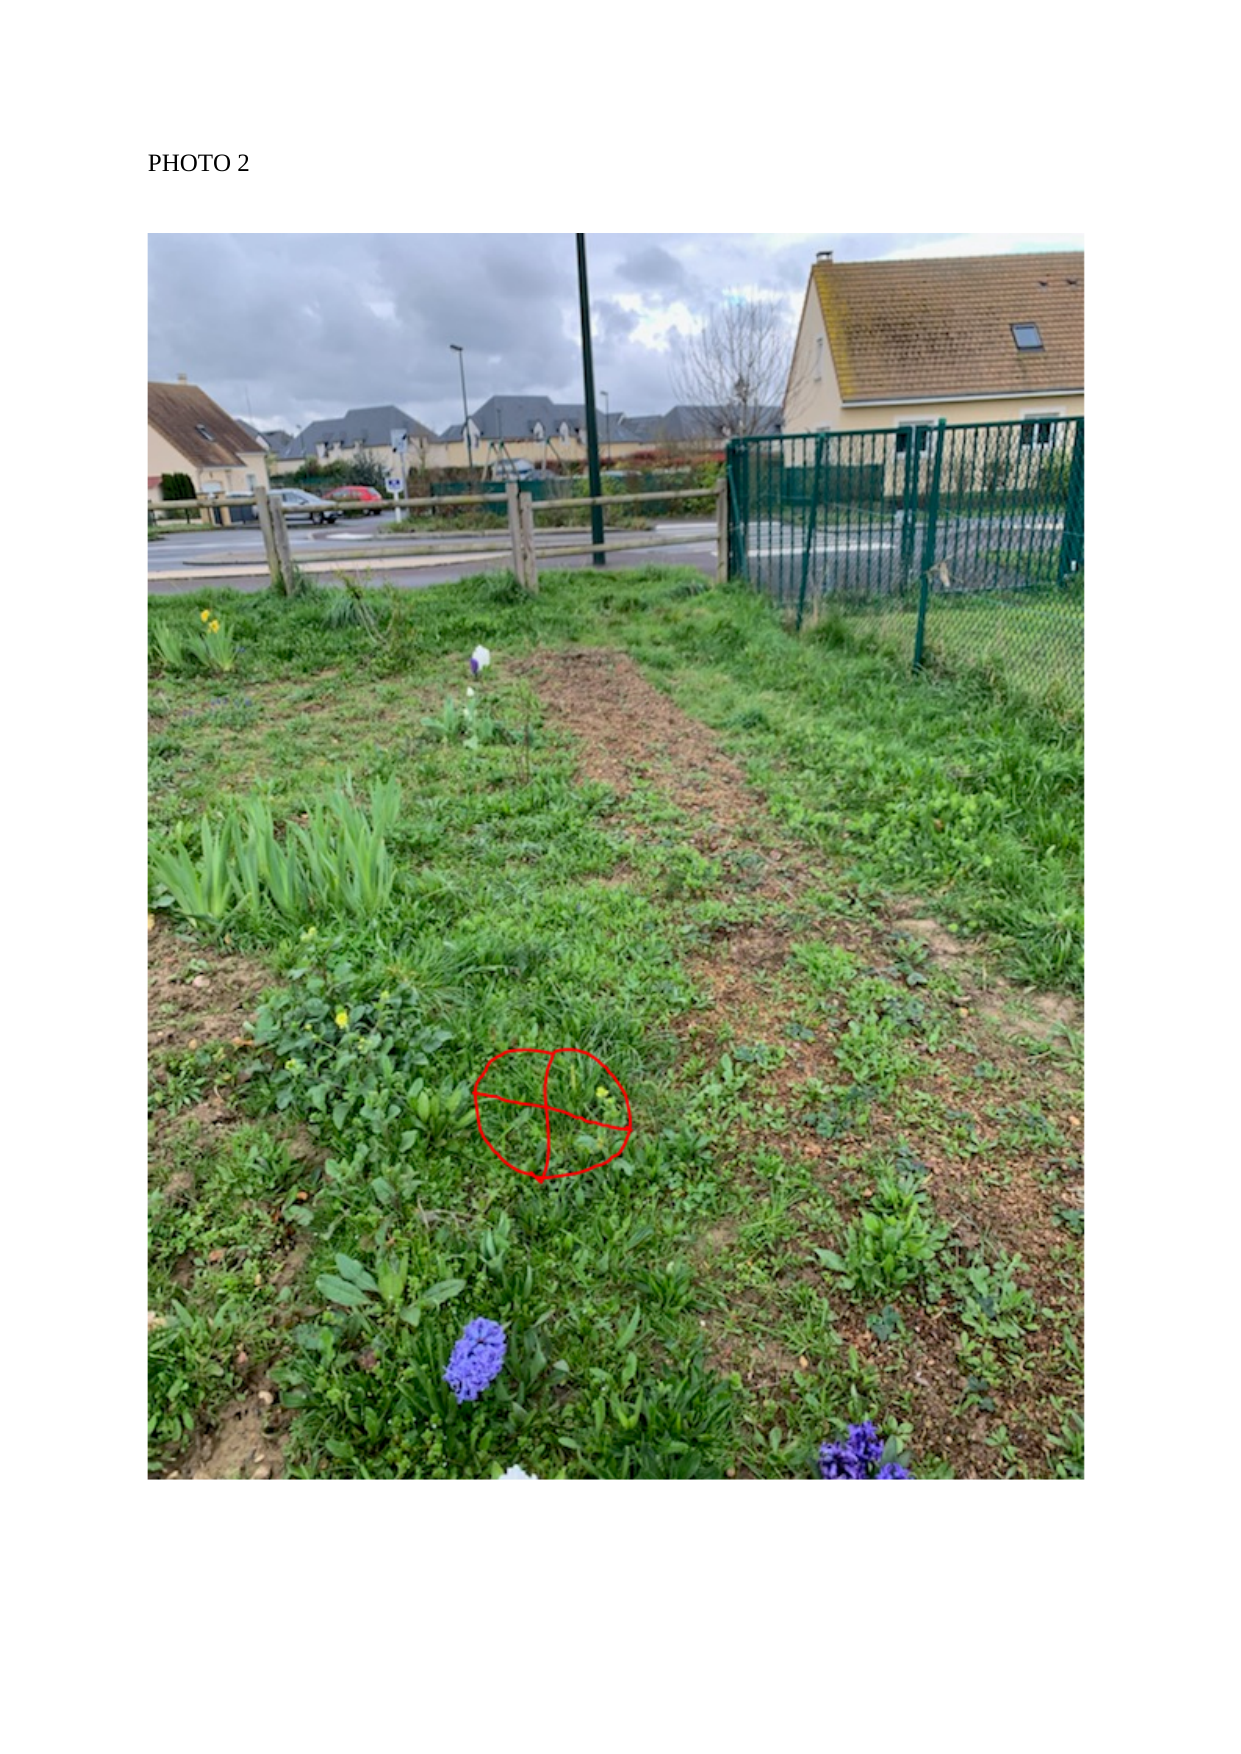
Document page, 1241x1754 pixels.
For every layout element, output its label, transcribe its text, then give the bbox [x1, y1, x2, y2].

picture [147, 233, 1085, 1483]
text PHOTO 2 [148, 148, 1093, 176]
